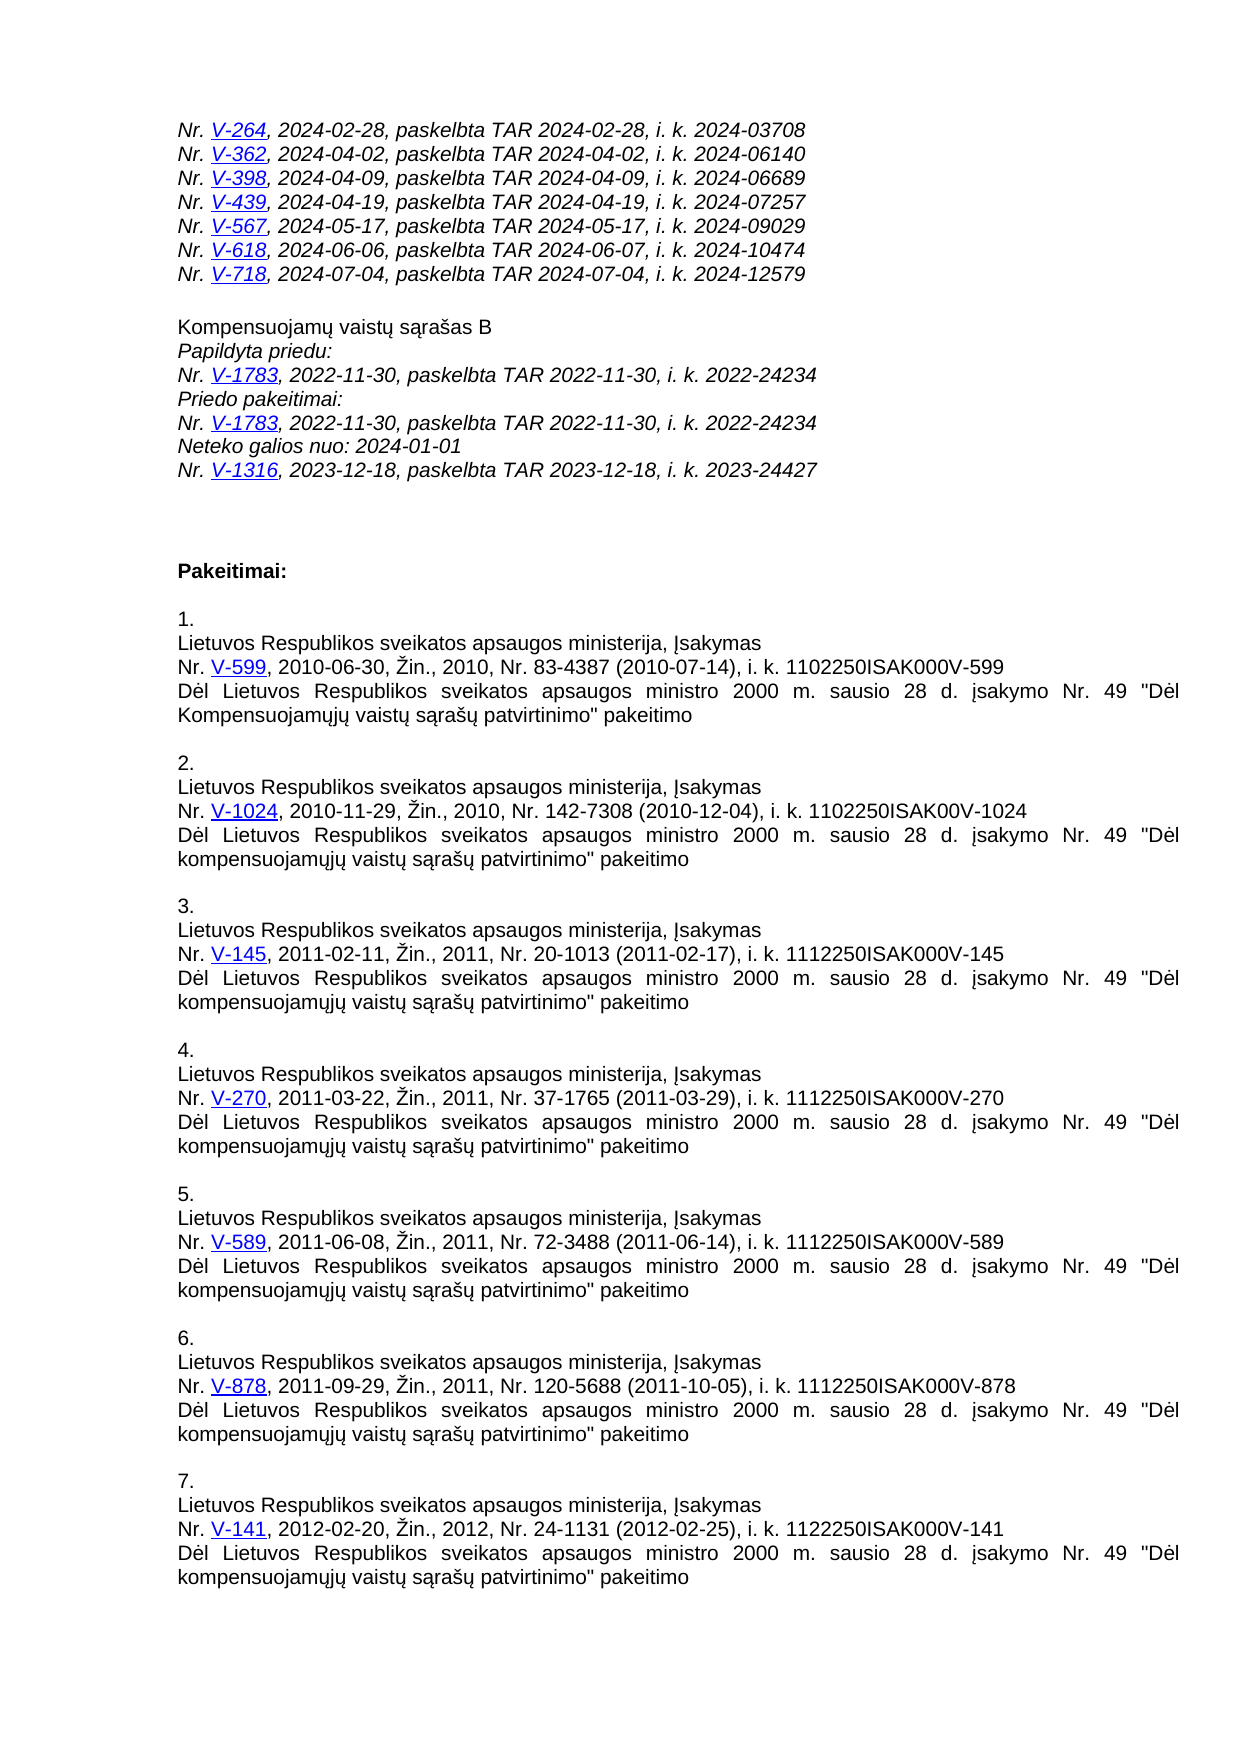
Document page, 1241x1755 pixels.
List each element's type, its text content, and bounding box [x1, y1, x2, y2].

text Dėl Lietuvos Respublikos sveikatos apsaugos ministro 2000 m. sausio 28 d. įsakymo Nr. 49 "Dėl Kompensuojamųjų vaistų sąrašų patvirtinimo" pakeitimo [177, 679, 1181, 727]
text Dėl Lietuvos Respublikos sveikatos apsaugos ministro 2000 m. sausio 28 d. įsakymo Nr. 49 "Dėl kompensuojamųjų vaistų sąrašų patvirtinimo" pakeitimo [177, 1397, 1181, 1445]
text Nr. V-599, 2010-06-30, Žin., 2010, Nr. 83-4387 (2010-07-14), i. k. 1102250ISAK000V-599 [177, 655, 1181, 679]
text Nr. V-270, 2011-03-22, Žin., 2011, Nr. 37-1765 (2011-03-29), i. k. 1112250ISAK000V-270 [177, 1086, 1181, 1110]
text Dėl Lietuvos Respublikos sveikatos apsaugos ministro 2000 m. sausio 28 d. įsakymo Nr. 49 "Dėl kompensuojamųjų vaistų sąrašų patvirtinimo" pakeitimo [177, 822, 1181, 870]
text Nr. V-264, 2024-02-28, paskelbta TAR 2024-02-28, i. k. 2024-03708 [177, 118, 1181, 142]
text Nr. V-141, 2012-02-20, Žin., 2012, Nr. 24-1131 (2012-02-25), i. k. 1122250ISAK000V-141 [177, 1517, 1181, 1541]
text Lietuvos Respublikos sveikatos apsaugos ministerija, Įsakymas [177, 1493, 1181, 1517]
text 2. [177, 751, 1181, 774]
text Kompensuojamų vaistų sąrašas B [177, 314, 1181, 338]
text 5. [177, 1182, 1181, 1206]
text 6. [177, 1326, 1181, 1349]
text 3. [177, 894, 1181, 918]
text Lietuvos Respublikos sveikatos apsaugos ministerija, Įsakymas [177, 1206, 1181, 1230]
text Nr. V-1783, 2022-11-30, paskelbta TAR 2022-11-30, i. k. 2022-24234 [177, 410, 1181, 434]
text Nr. V-589, 2011-06-08, Žin., 2011, Nr. 72-3488 (2011-06-14), i. k. 1112250ISAK000V-589 [177, 1230, 1181, 1254]
text Lietuvos Respublikos sveikatos apsaugos ministerija, Įsakymas [177, 631, 1181, 655]
text Lietuvos Respublikos sveikatos apsaugos ministerija, Įsakymas [177, 1349, 1181, 1373]
text Nr. V-878, 2011-09-29, Žin., 2011, Nr. 120-5688 (2011-10-05), i. k. 1112250ISAK000V-878 [177, 1373, 1181, 1397]
text Nr. V-145, 2011-02-11, Žin., 2011, Nr. 20-1013 (2011-02-17), i. k. 1112250ISAK000V-145 [177, 942, 1181, 966]
text Nr. V-439, 2024-04-19, paskelbta TAR 2024-04-19, i. k. 2024-07257 [177, 190, 1181, 214]
text Lietuvos Respublikos sveikatos apsaugos ministerija, Įsakymas [177, 918, 1181, 942]
text 4. [177, 1038, 1181, 1062]
text 1. [177, 607, 1181, 631]
text Nr. V-1783, 2022-11-30, paskelbta TAR 2022-11-30, i. k. 2022-24234 [177, 362, 1181, 386]
text Neteko galios nuo: 2024-01-01 [177, 434, 1181, 458]
text Dėl Lietuvos Respublikos sveikatos apsaugos ministro 2000 m. sausio 28 d. įsakymo Nr. 49 "Dėl kompensuojamųjų vaistų sąrašų patvirtinimo" pakeitimo [177, 1110, 1181, 1158]
text Dėl Lietuvos Respublikos sveikatos apsaugos ministro 2000 m. sausio 28 d. įsakymo Nr. 49 "Dėl kompensuojamųjų vaistų sąrašų patvirtinimo" pakeitimo [177, 1254, 1181, 1302]
text Priedo pakeitimai: [177, 386, 1181, 410]
text 7. [177, 1469, 1181, 1493]
text Dėl Lietuvos Respublikos sveikatos apsaugos ministro 2000 m. sausio 28 d. įsakymo Nr. 49 "Dėl kompensuojamųjų vaistų sąrašų patvirtinimo" pakeitimo [177, 966, 1181, 1014]
text Lietuvos Respublikos sveikatos apsaugos ministerija, Įsakymas [177, 1062, 1181, 1086]
text Nr. V-618, 2024-06-06, paskelbta TAR 2024-06-07, i. k. 2024-10474 [177, 238, 1181, 262]
text Pakeitimai: [177, 559, 1181, 583]
text Nr. V-362, 2024-04-02, paskelbta TAR 2024-04-02, i. k. 2024-06140 [177, 142, 1181, 166]
text Nr. V-1024, 2010-11-29, Žin., 2010, Nr. 142-7308 (2010-12-04), i. k. 1102250ISAK00V-1024 [177, 798, 1181, 822]
text Nr. V-398, 2024-04-09, paskelbta TAR 2024-04-09, i. k. 2024-06689 [177, 166, 1181, 190]
text Papildyta priedu: [177, 338, 1181, 362]
text Nr. V-718, 2024-07-04, paskelbta TAR 2024-07-04, i. k. 2024-12579 [177, 262, 1181, 286]
text Nr. V-567, 2024-05-17, paskelbta TAR 2024-05-17, i. k. 2024-09029 [177, 214, 1181, 238]
text Lietuvos Respublikos sveikatos apsaugos ministerija, Įsakymas [177, 774, 1181, 798]
text Dėl Lietuvos Respublikos sveikatos apsaugos ministro 2000 m. sausio 28 d. įsakymo Nr. 49 "Dėl kompensuojamųjų vaistų sąrašų patvirtinimo" pakeitimo [177, 1541, 1181, 1589]
text Nr. V-1316, 2023-12-18, paskelbta TAR 2023-12-18, i. k. 2023-24427 [177, 458, 1181, 482]
